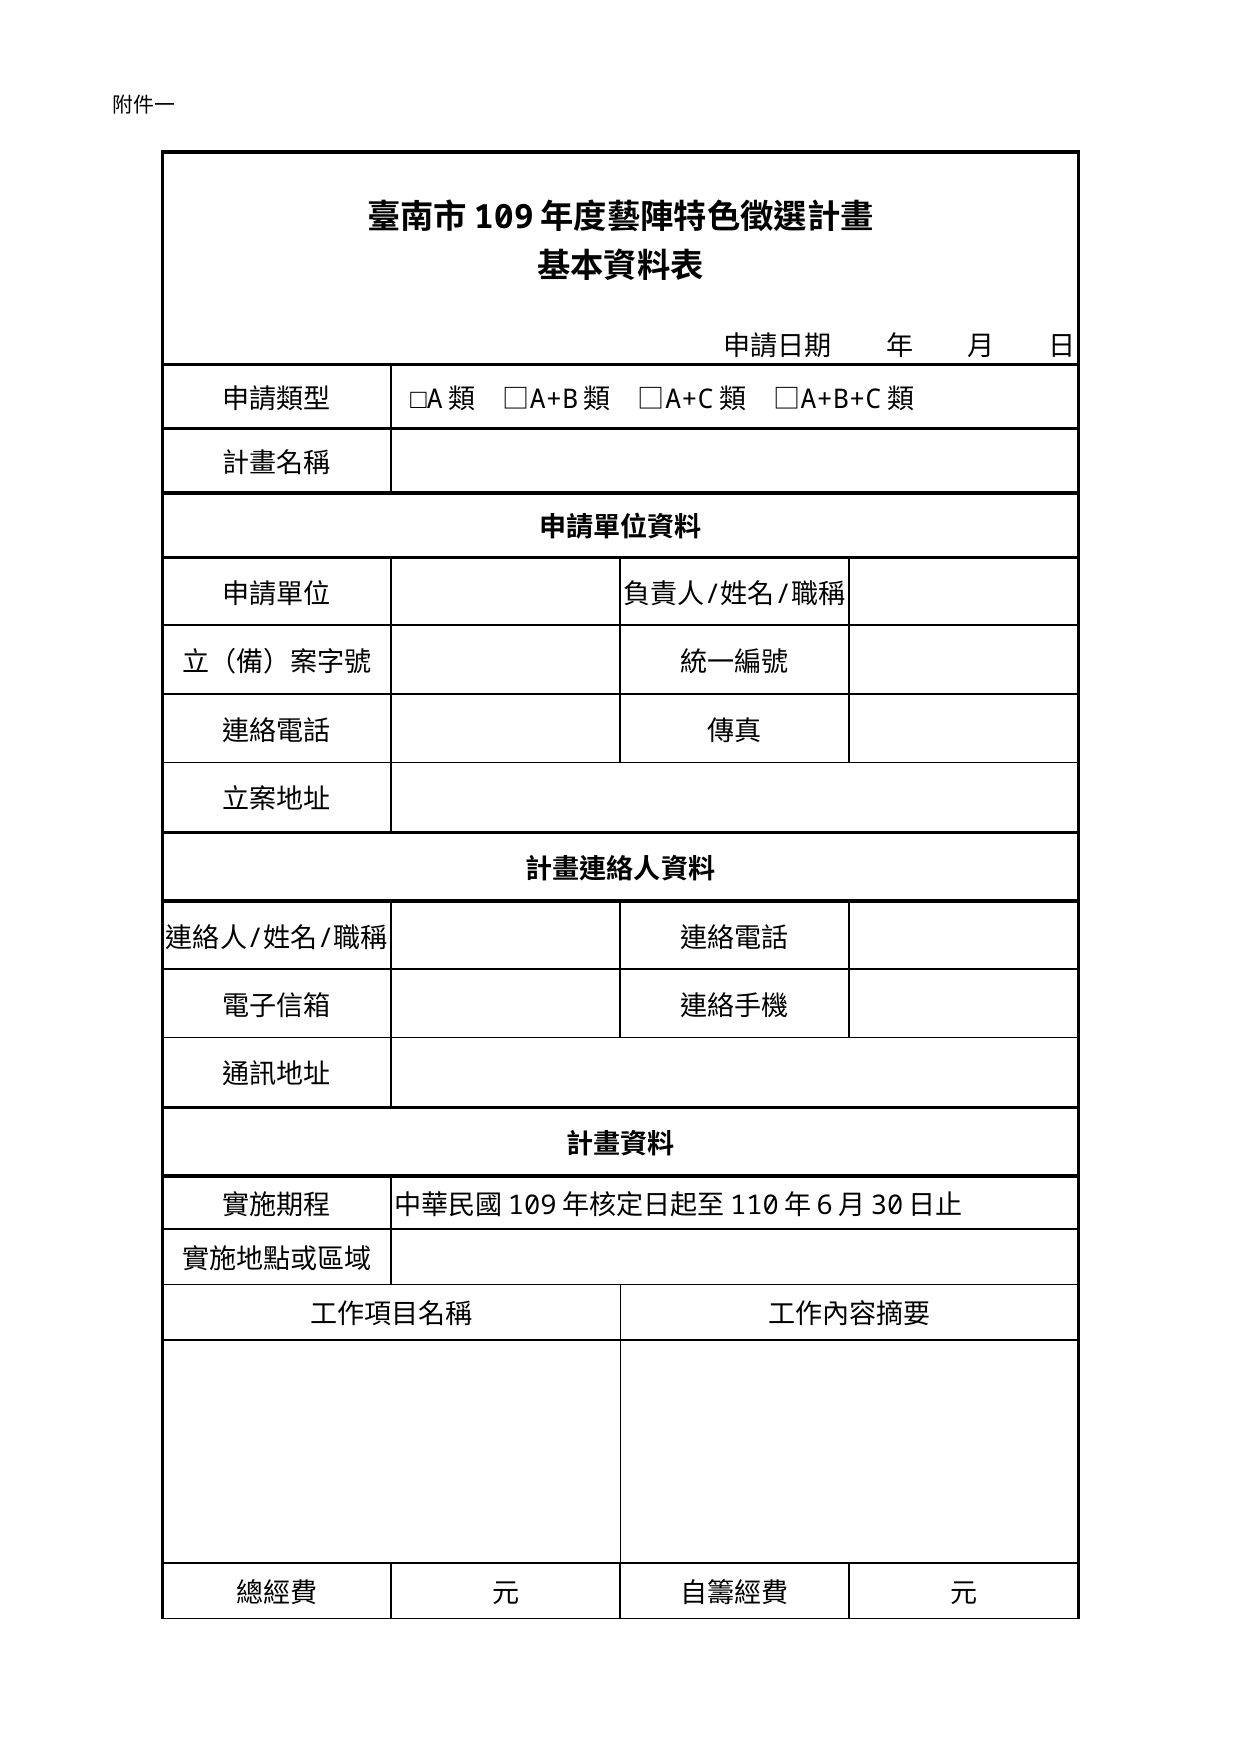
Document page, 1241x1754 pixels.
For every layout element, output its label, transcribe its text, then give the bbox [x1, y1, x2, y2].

table_cell [392, 1230, 1077, 1283]
table_cell 傳真 [621, 695, 848, 762]
table_cell [392, 430, 1077, 491]
table_cell [392, 903, 619, 968]
table_header 臺南市109年度藝陣特色徵選計畫 基本資料表 申請日期 年 月 日 [164, 154, 1077, 363]
table_cell 通訊地址 [164, 1038, 390, 1106]
table_cell 中華民國109年核定日起至110年6月30日止 [392, 1178, 1077, 1228]
table_cell 自籌經費 [621, 1564, 848, 1618]
table_cell 申請單位 [164, 559, 390, 624]
table_cell 實施期程 [164, 1178, 390, 1228]
table_cell [392, 626, 619, 693]
table_cell [850, 903, 1077, 968]
table_cell 元 [392, 1564, 619, 1618]
table_cell 連絡電話 [621, 903, 848, 968]
table_cell [392, 763, 1077, 831]
table_cell 元 [850, 1564, 1077, 1618]
table_cell [392, 695, 619, 762]
table_cell 電子信箱 [164, 970, 390, 1037]
table_cell 計畫連絡人資料 [164, 834, 1077, 899]
table_cell [850, 695, 1077, 762]
table_cell 計畫名稱 [164, 430, 390, 491]
table_cell 統一編號 [621, 626, 848, 693]
table_cell [621, 1341, 1077, 1562]
table_cell 立（備）案字號 [164, 626, 390, 693]
table_cell 工作內容摘要 [621, 1285, 1077, 1339]
table_cell [392, 1038, 1077, 1106]
table_cell 負責人/姓名/職稱 [621, 559, 848, 624]
table_cell [850, 970, 1077, 1037]
table_cell 計畫資料 [164, 1109, 1077, 1174]
table_cell 連絡手機 [621, 970, 848, 1037]
table_cell 連絡電話 [164, 695, 390, 762]
table_cell [164, 1341, 620, 1562]
table_cell 申請類型 [164, 366, 390, 427]
table_cell 總經費 [164, 1564, 390, 1618]
table_cell 立案地址 [164, 763, 390, 831]
table_cell [392, 559, 619, 624]
table_cell □A類 □A+B類 □A+C類 □A+B+C類 [392, 366, 1077, 427]
table_cell 申請單位資料 [164, 495, 1077, 556]
table_cell [850, 626, 1077, 693]
table_cell [392, 970, 619, 1037]
table_cell 工作項目名稱 [164, 1285, 620, 1339]
table_cell 實施地點或區域 [164, 1230, 390, 1283]
table_cell [850, 559, 1077, 624]
table_cell 連絡人/姓名/職稱 [164, 903, 390, 968]
